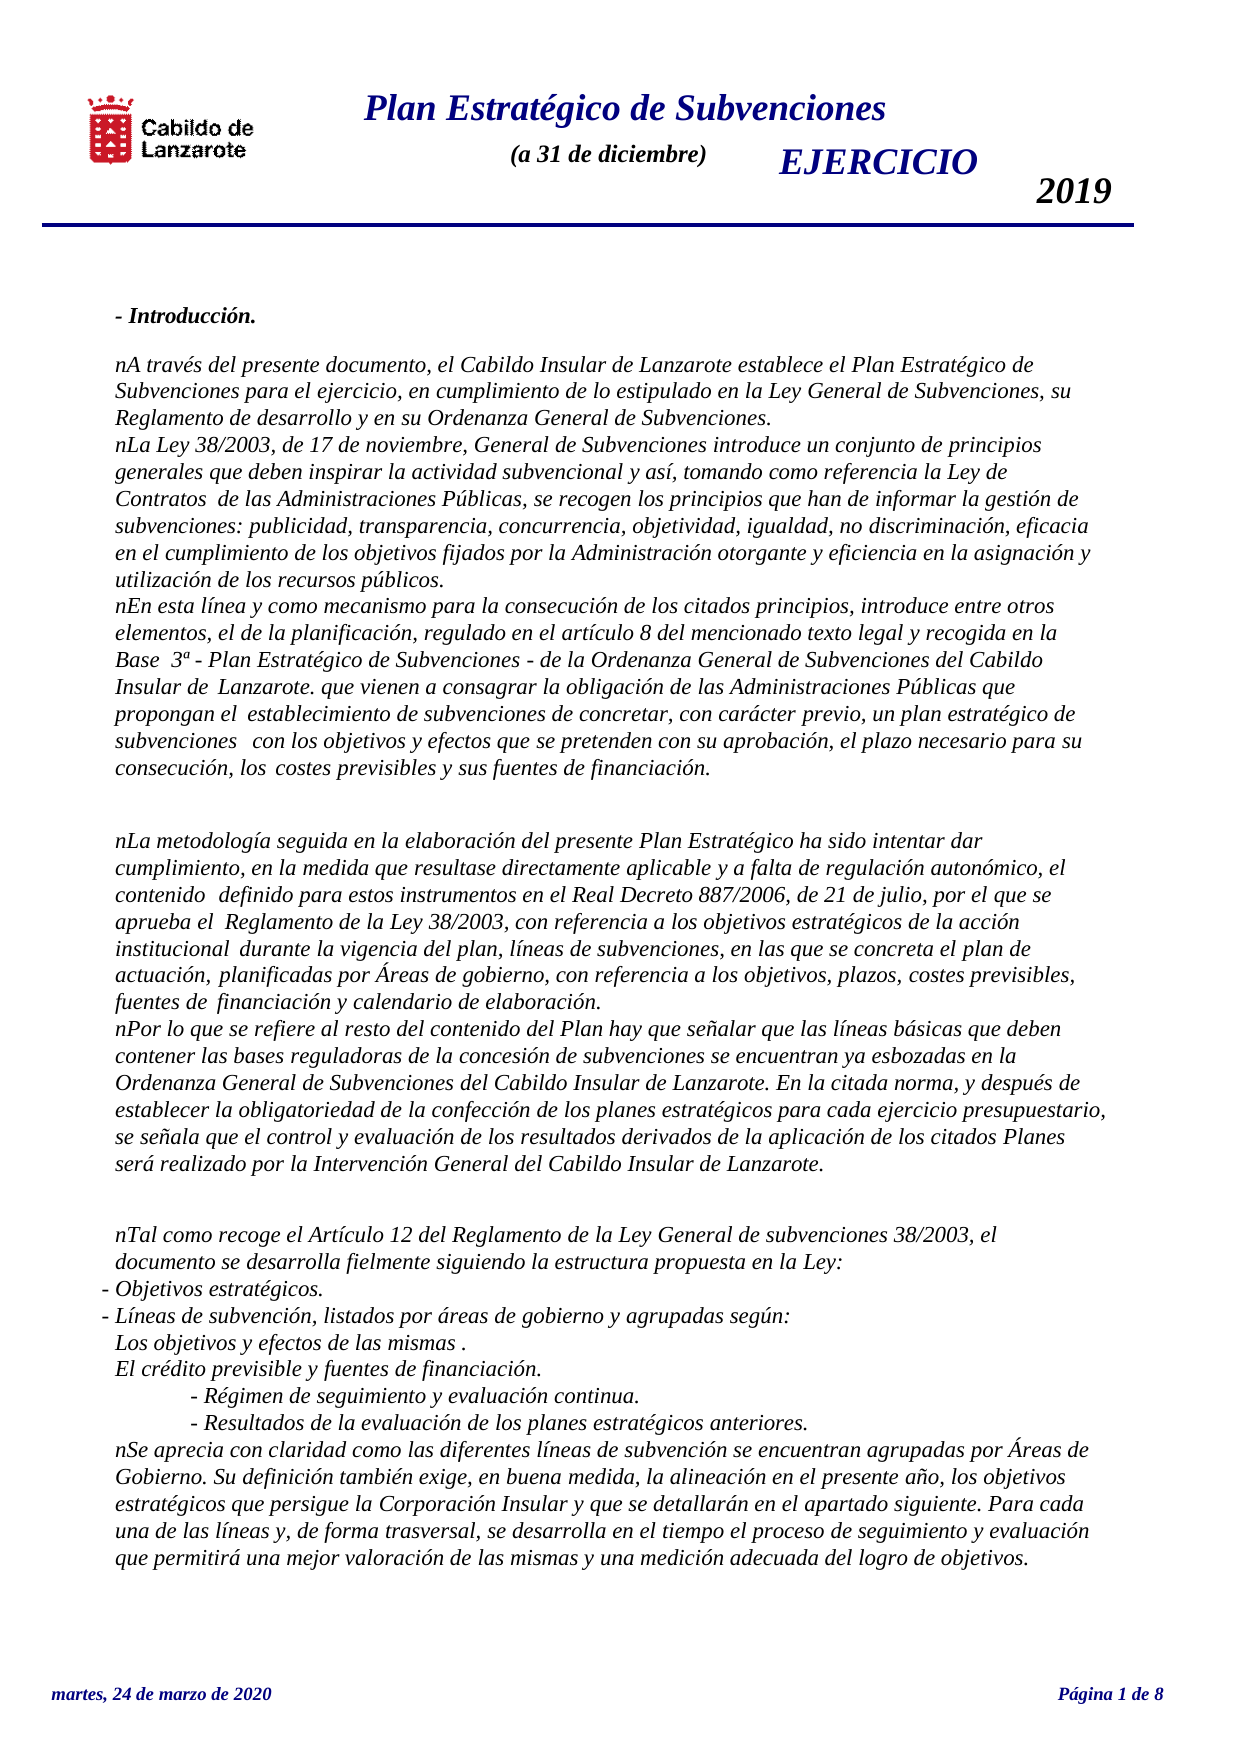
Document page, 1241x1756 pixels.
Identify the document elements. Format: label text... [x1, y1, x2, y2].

subtitle EJERCICIO [779, 139, 984, 182]
list Resultados de la evaluación de los planes estratégicos anteriores. [190, 1409, 1176, 1436]
text nA través del presente documento, el Cabildo Insular de Lanzarote establece el Plan Estratégico de Subvenciones para el ejercicio, en cumplimiento de lo estipulado en la Ley General de Subvenciones, su Reglamento de desarrollo y en su Ordenanza General de Subvenciones. [115, 351, 1101, 431]
list Líneas de subvención, listados por áreas de gobierno y agrupadas según: Los objetivos y efectos de las mismas . [101, 1302, 808, 1355]
list Régimen de seguimiento y evaluación continua. [190, 1382, 1176, 1409]
text nTal como recoge el Artículo 12 del Reglamento de la Ley General de subvenciones 38/2003, el documento se desarrolla fielmente siguiendo la estructura propuesta en la Ley: [115, 1221, 1101, 1274]
text (a 31 de diciembre) [39, 139, 709, 168]
subtitle - Introducción. [115, 302, 1176, 329]
text nPor lo que se refiere al resto del contenido del Plan hay que señalar que las líneas básicas que deben contener las bases reguladoras de la concesión de subvenciones se encuentran ya esbozadas en la Ordenanza General de Subvenciones del Cabildo Insular de Lanzarote. En la citada norma, y después de establecer la obligatoriedad de la confección de los planes estratégicos para cada ejercicio presupuestario, se señala que el control y evaluación de los resultados derivados de la aplicación de los citados Planes será realizado por la Intervención General del Cabildo Insular de Lanzarote. [115, 1015, 1109, 1176]
text nEn esta línea y como mecanismo para la consecución de los citados principios, introduce entre otros elementos, el de la planificación, regulado en el artículo 8 del mencionado texto legal y recogida en la Base 3ª - Plan Estratégico de Subvenciones - de la Ordenanza General de Subvenciones del Cabildo Insular de Lanzarote. que vienen a consagrar la obligación de las Administraciones Públicas que propongan el establecimiento de subvenciones de concretar, con carácter previo, un plan estratégico de subvenciones con los objetivos y efectos que se pretenden con su aprobación, el plazo necesario para su consecución, los costes previsibles y sus fuentes de financiación. [115, 592, 1109, 780]
text nLa metodología seguida en la elaboración del presente Plan Estratégico ha sido intentar dar cumplimiento, en la medida que resultase directamente aplicable y a falta de regulación autonómico, el contenido definido para estos instrumentos en el Real Decreto 887/2006, de 21 de julio, por el que se aprueba el Reglamento de la Ley 38/2003, con referencia a los objetivos estratégicos de la acción institucional durante la vigencia del plan, líneas de subvenciones, en las que se concreta el plan de actuación, planificadas por Áreas de gobierno, con referencia a los objetivos, plazos, costes previsibles, fuentes de financiación y calendario de elaboración. [115, 827, 1104, 1015]
text Plan Estratégico de Subvenciones [363, 86, 897, 129]
text 2019 [1037, 168, 1176, 211]
picture [84, 91, 281, 166]
text nSe aprecia con claridad como las diferentes líneas de subvención se encuentran agrupadas por Áreas de Gobierno. Su definición también exige, en buena medida, la alineación en el presente año, los objetivos estratégicos que persigue la Corporación Insular y que se detallarán en el apartado siguiente. Para cada una de las líneas y, de forma trasversal, se desarrolla en el tiempo el proceso de seguimiento y evaluación que permitirá una mejor valoración de las mismas y una medición adecuada del logro de objetivos. [115, 1436, 1101, 1570]
list Objetivos estratégicos. [101, 1275, 1176, 1301]
text El crédito previsible y fuentes de financiación. [115, 1356, 1176, 1382]
text nLa Ley 38/2003, de 17 de noviembre, General de Subvenciones introduce un conjunto de principios generales que deben inspirar la actividad subvencional y así, tomando como referencia la Ley de Contratos de las Administraciones Públicas, se recogen los principios que han de informar la gestión de subvenciones: publicidad, transparencia, concurrencia, objetividad, igualdad, no discriminación, eficacia en el cumplimiento de los objetivos fijados por la Administración otorgante y eficiencia en la asignación y utilización de los recursos públicos. [115, 431, 1107, 592]
